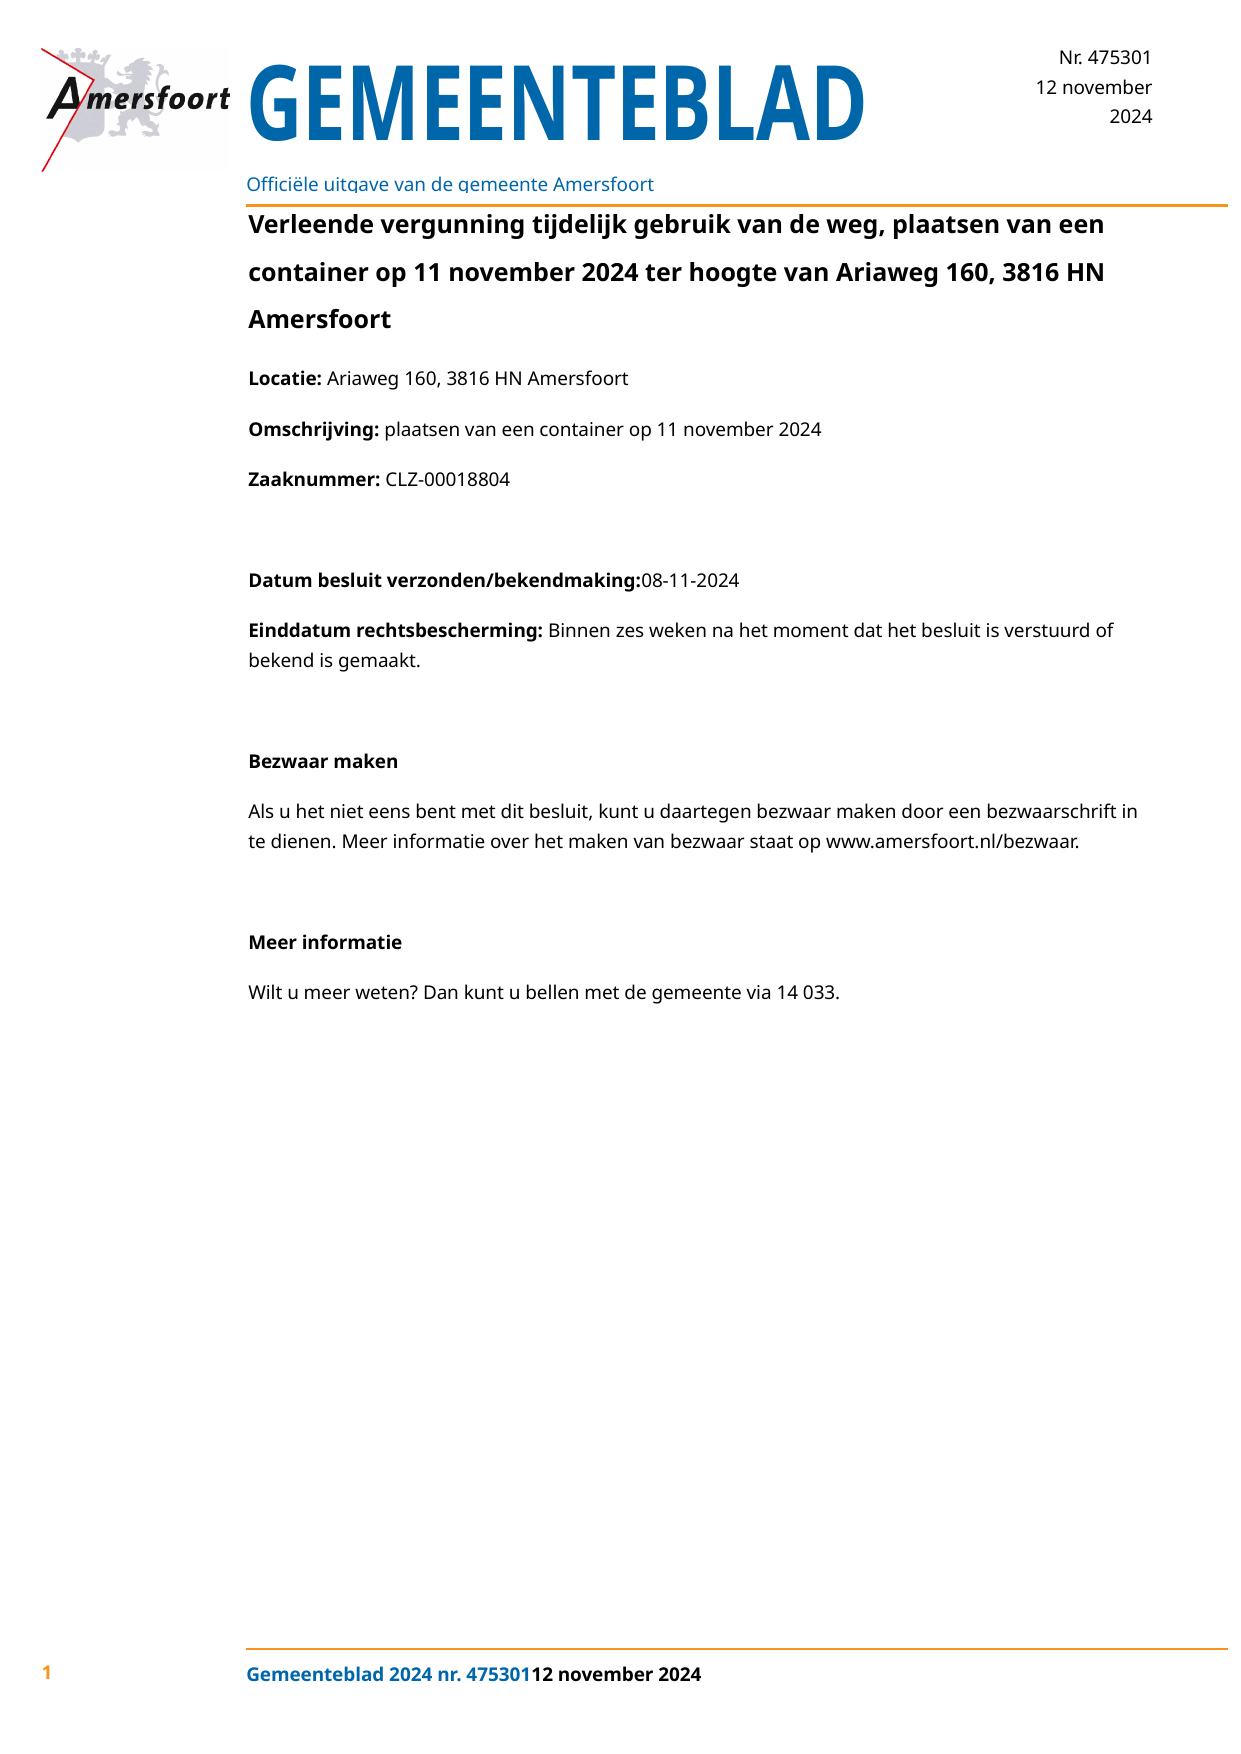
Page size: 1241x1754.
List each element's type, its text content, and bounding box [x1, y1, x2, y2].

text Datum besluit verzonden/bekendmaking:08-11-2024 [248, 567, 1152, 593]
text Meer informatie [248, 929, 1152, 954]
text Omschrijving: plaatsen van een container op 11 november 2024 [248, 416, 1152, 442]
text Einddatum rechtsbescherming: Binnen zes weken na het moment dat het besluit is verstuurd of bekend is gemaakt. [248, 618, 1152, 673]
picture [41, 47, 231, 172]
text Zaaknummer: CLZ-00018804 [248, 466, 1152, 492]
text Als u het niet eens bent met dit besluit, kunt u daartegen bezwaar maken door een bezwaarschrift in te dienen. Meer informatie over het maken van bezwaar staat op www.amersfoort.nl/bezwaar. [248, 798, 1152, 854]
text Verleende vergunning tijdelijk gebruik van de weg, plaatsen van een container op 11 november 2024 ter hoogte van Ariaweg 160, 3816 HN Amersfoort [248, 207, 1152, 336]
text Bezwaar maken [248, 748, 1152, 774]
text Locatie: Ariaweg 160, 3816 HN Amersfoort [248, 366, 1152, 391]
text Wilt u meer weten? Dan kunt u bellen met de gemeente via 14 033. [248, 979, 1152, 1005]
